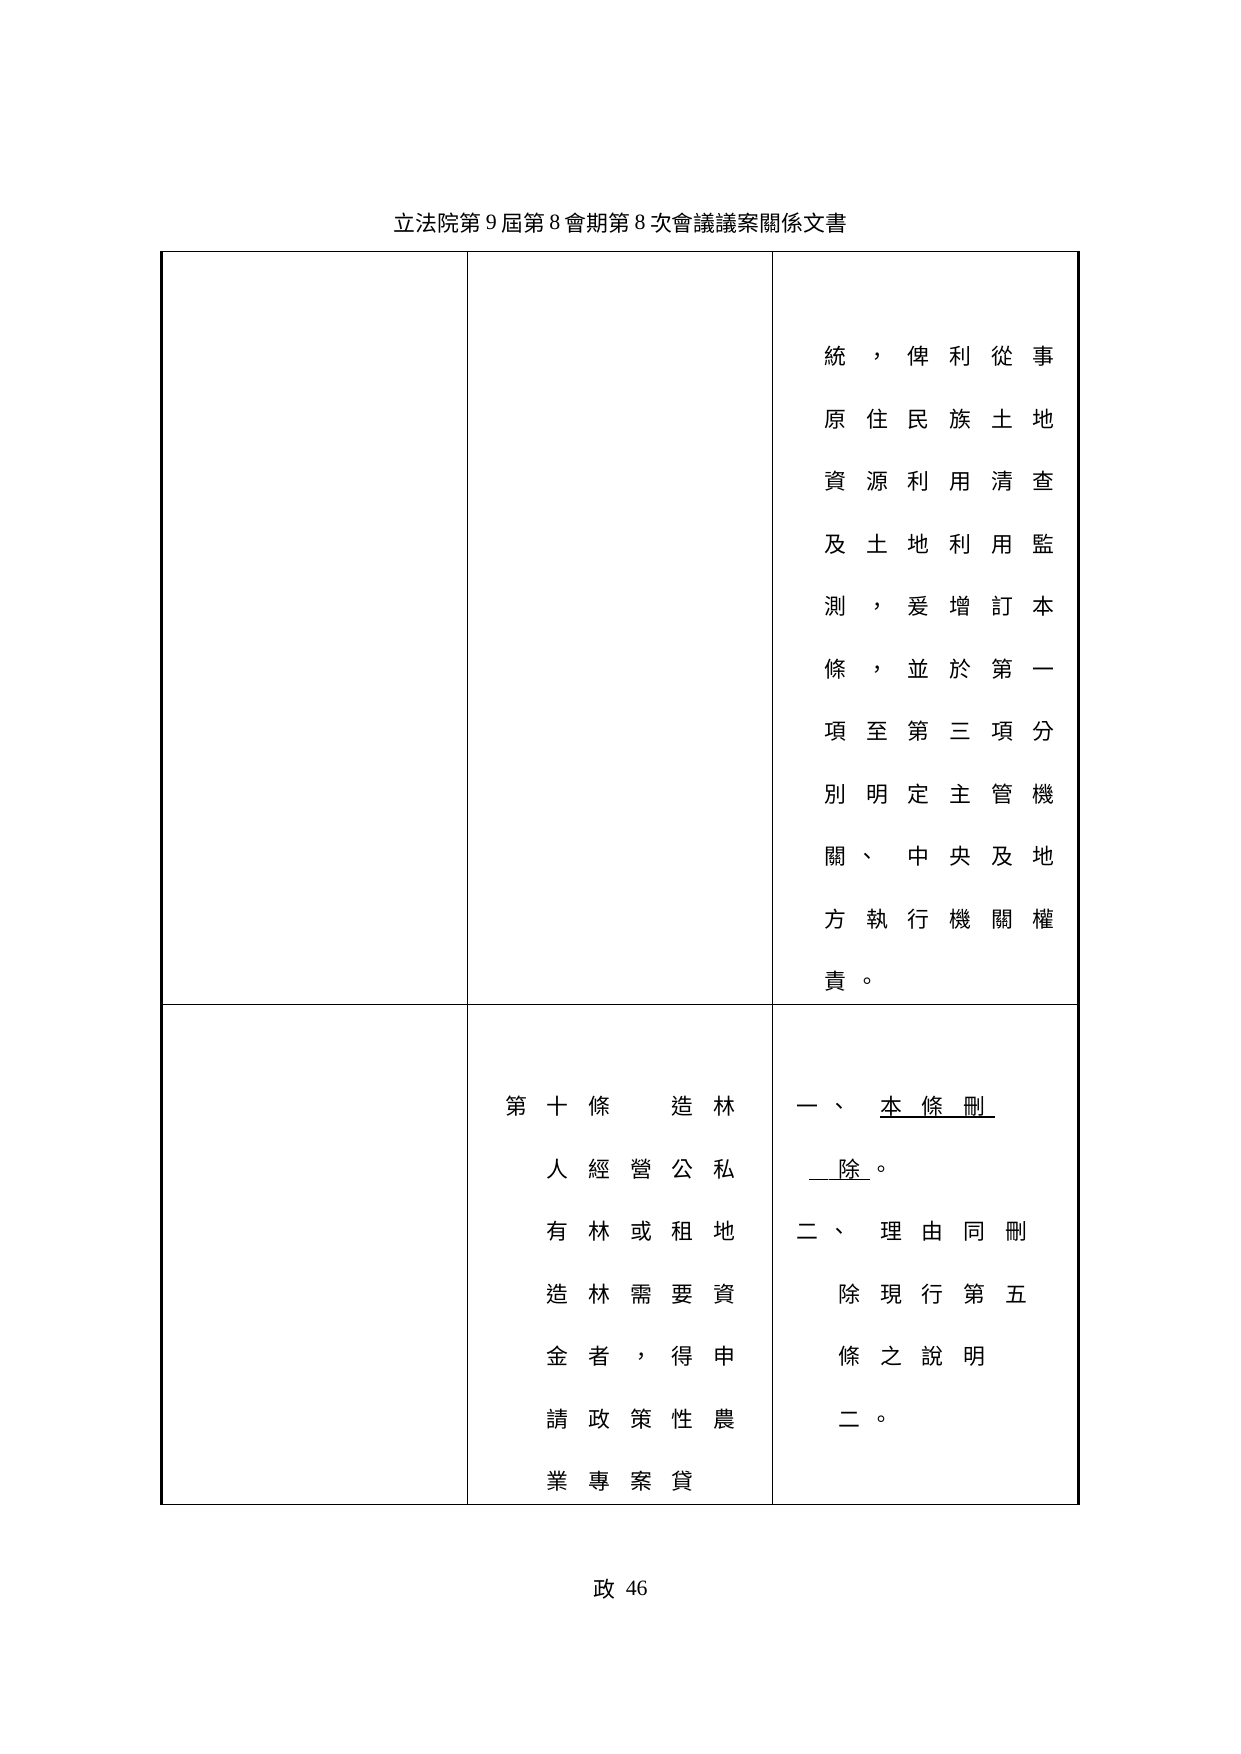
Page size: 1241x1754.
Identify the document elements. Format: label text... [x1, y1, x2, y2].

table_cell 統，俾利從事原住民族土地資源利用清查及土地利用監測，爰增訂本條，並於第一項至第三項分別明定主管機關、中央及地方執行機關權責。 [773, 252, 1077, 1004]
table_cell 一、本條刪除。 二、理由同刪除現行第五條之說明二。 [773, 1005, 1077, 1504]
table_cell [468, 252, 772, 1004]
table_cell 第九條 主管機關應建立禁伐補償資訊管理系統。 中央執行機關應定期清查及監測森林資源。 地方執行機關應調查禁伐區域範圍，建立禁伐補償資料庫。 [163, 252, 467, 1004]
table_cell 第十條 造林人經營公私有林或租地造林需要資金者，得申請政策性農業專案貸 [468, 1005, 772, 1504]
table_cell [163, 1005, 467, 1504]
